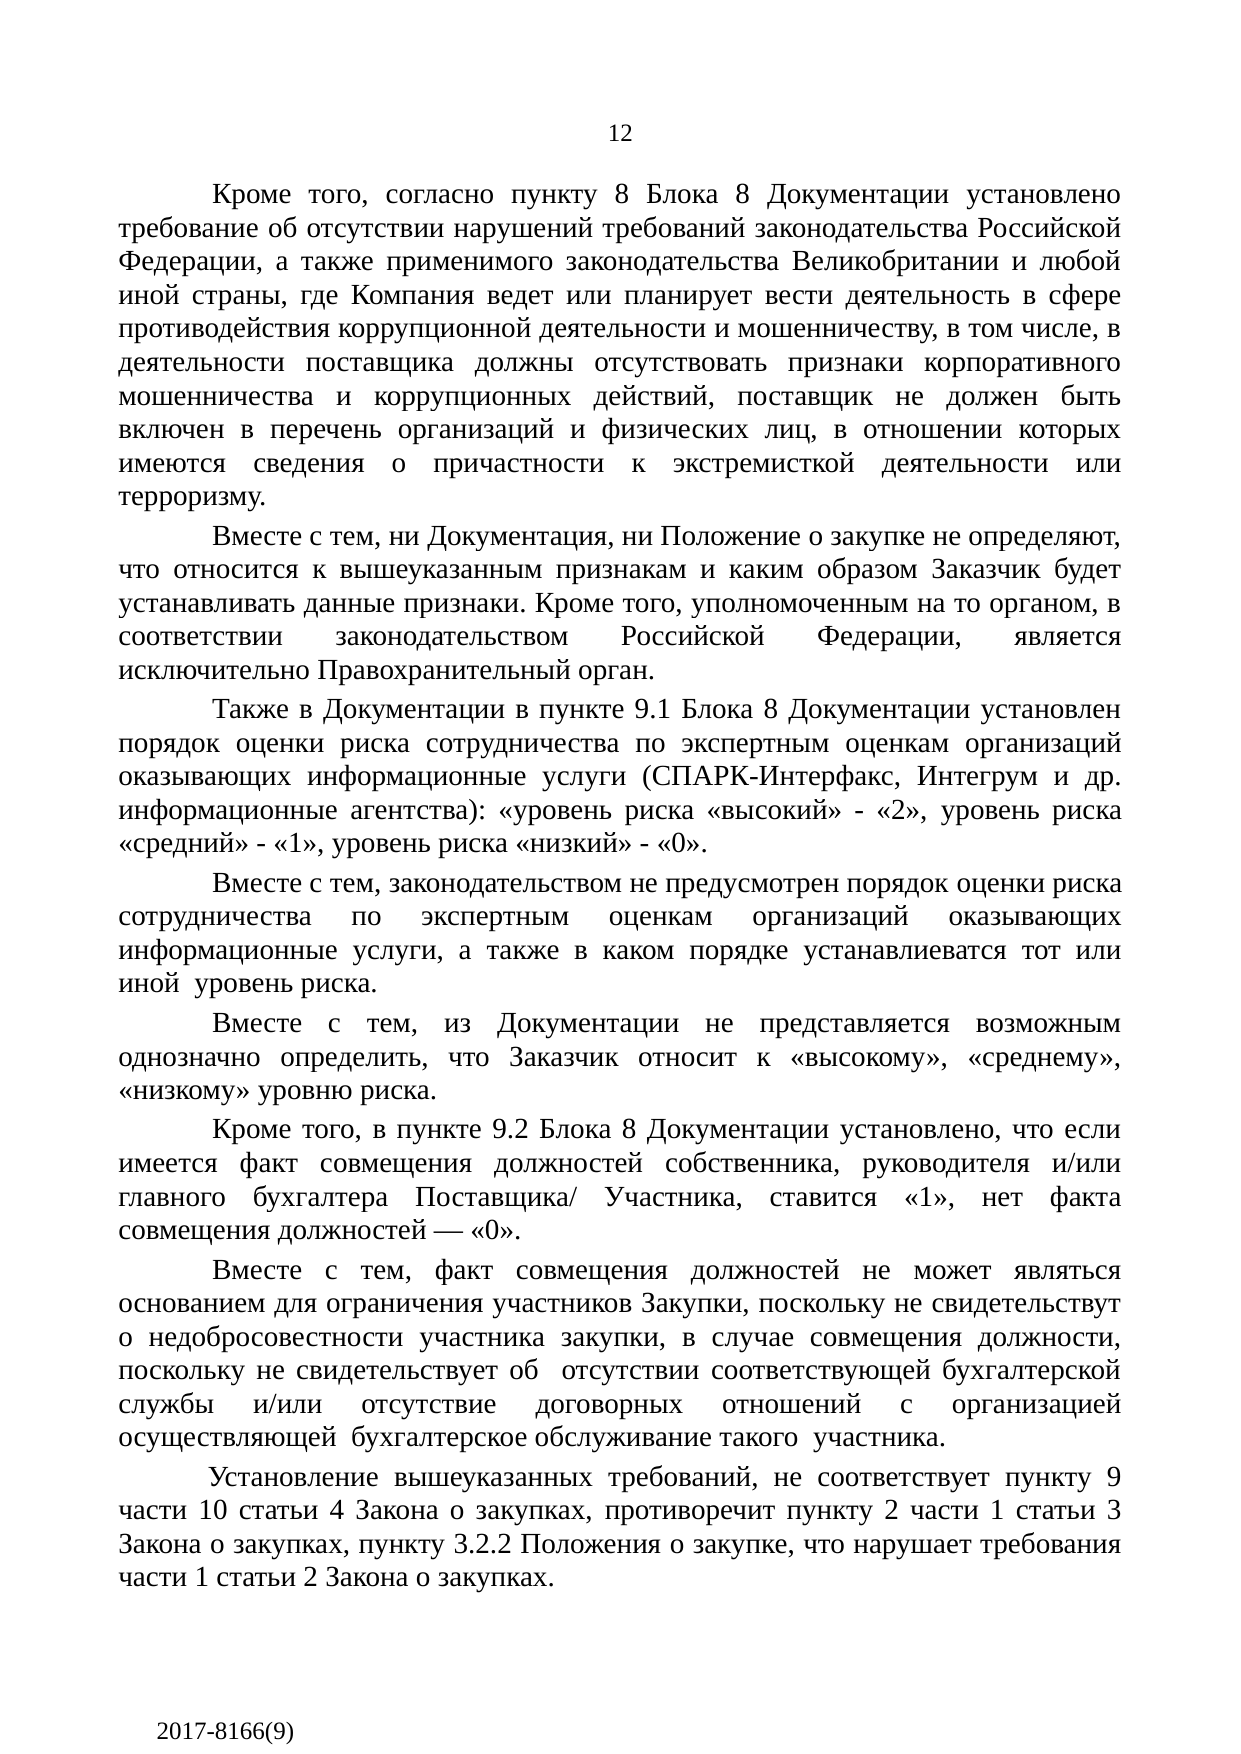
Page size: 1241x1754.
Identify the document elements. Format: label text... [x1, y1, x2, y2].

text Вместе с тем, ни Документация, ни Положение о закупке не определяют, что относится к вышеуказанным признакам и каким образом Заказчик будет устанавливать данные признаки. Кроме того, уполномоченным на то органом, в соответствии законодательством Российской Федерации, является исключительно Правохранительный орган. [118, 518, 1122, 685]
text Кроме того, согласно пункту 8 Блока 8 Документации установлено требование об отсутствии нарушений требований законодательства Российской Федерации, а также применимого законодательства Великобритании и любой иной страны, где Компания ведет или планирует вести деятельность в сфере противодействия коррупционной деятельности и мошенничеству, в том числе, в деятельности поставщика должны отсутствовать признаки корпоративного мошенничества и коррупционных действий, поставщик не должен быть включен в перечень организаций и физических лиц, в отношении которых имеются сведения о причастности к экстремисткой деятельности или терроризму. [118, 176, 1122, 512]
text Кроме того, в пункте 9.2 Блока 8 Документации установлено, что если имеется факт совмещения должностей собственника, руководителя и/или главного бухгалтера Поставщика/ Участника, ставится «1», нет факта совмещения должностей — «0». [118, 1112, 1122, 1246]
text Установление вышеуказанных требований, не соответствует пункту 9 части 10 статьи 4 Закона о закупках, противоречит пункту 2 части 1 статьи 3 Закона о закупках, пункту 3.2.2 Положения о закупке, что нарушает требования части 1 статьи 2 Закона о закупках. [118, 1459, 1122, 1593]
text Также в Документации в пункте 9.1 Блока 8 Документации установлен порядок оценки риска сотрудничества по экспертным оценкам организаций оказывающих информационные услуги (СПАРК-Интерфакс, Интегрум и др. информационные агентства): «уровень риска «высокий» - «2», уровень риска «средний» - «1», уровень риска «низкий» - «0». [118, 691, 1122, 859]
text Вместе с тем, из Документации не представляется возможным однозначно определить, что Заказчик относит к «высокому», «среднему», «низкому» уровню риска. [118, 1005, 1122, 1106]
text Вместе с тем, факт совмещения должностей не может являться основанием для ограничения участников Закупки, поскольку не свидетельствут о недобросовестности участника закупки, в случае совмещения должности, поскольку не свидетельствует об отсутствии соответствующей бухгалтерской службы и/или отсутствие договорных отношений с организацией осуществляющей бухгалтерское обслуживание такого участника. [118, 1252, 1122, 1453]
text Вместе с тем, законодательством не предусмотрен порядок оценки риска сотрудничества по экспертным оценкам организаций оказывающих информационные услуги, а также в каком порядке устанавлиеватся тот или иной уровень риска. [118, 865, 1122, 999]
